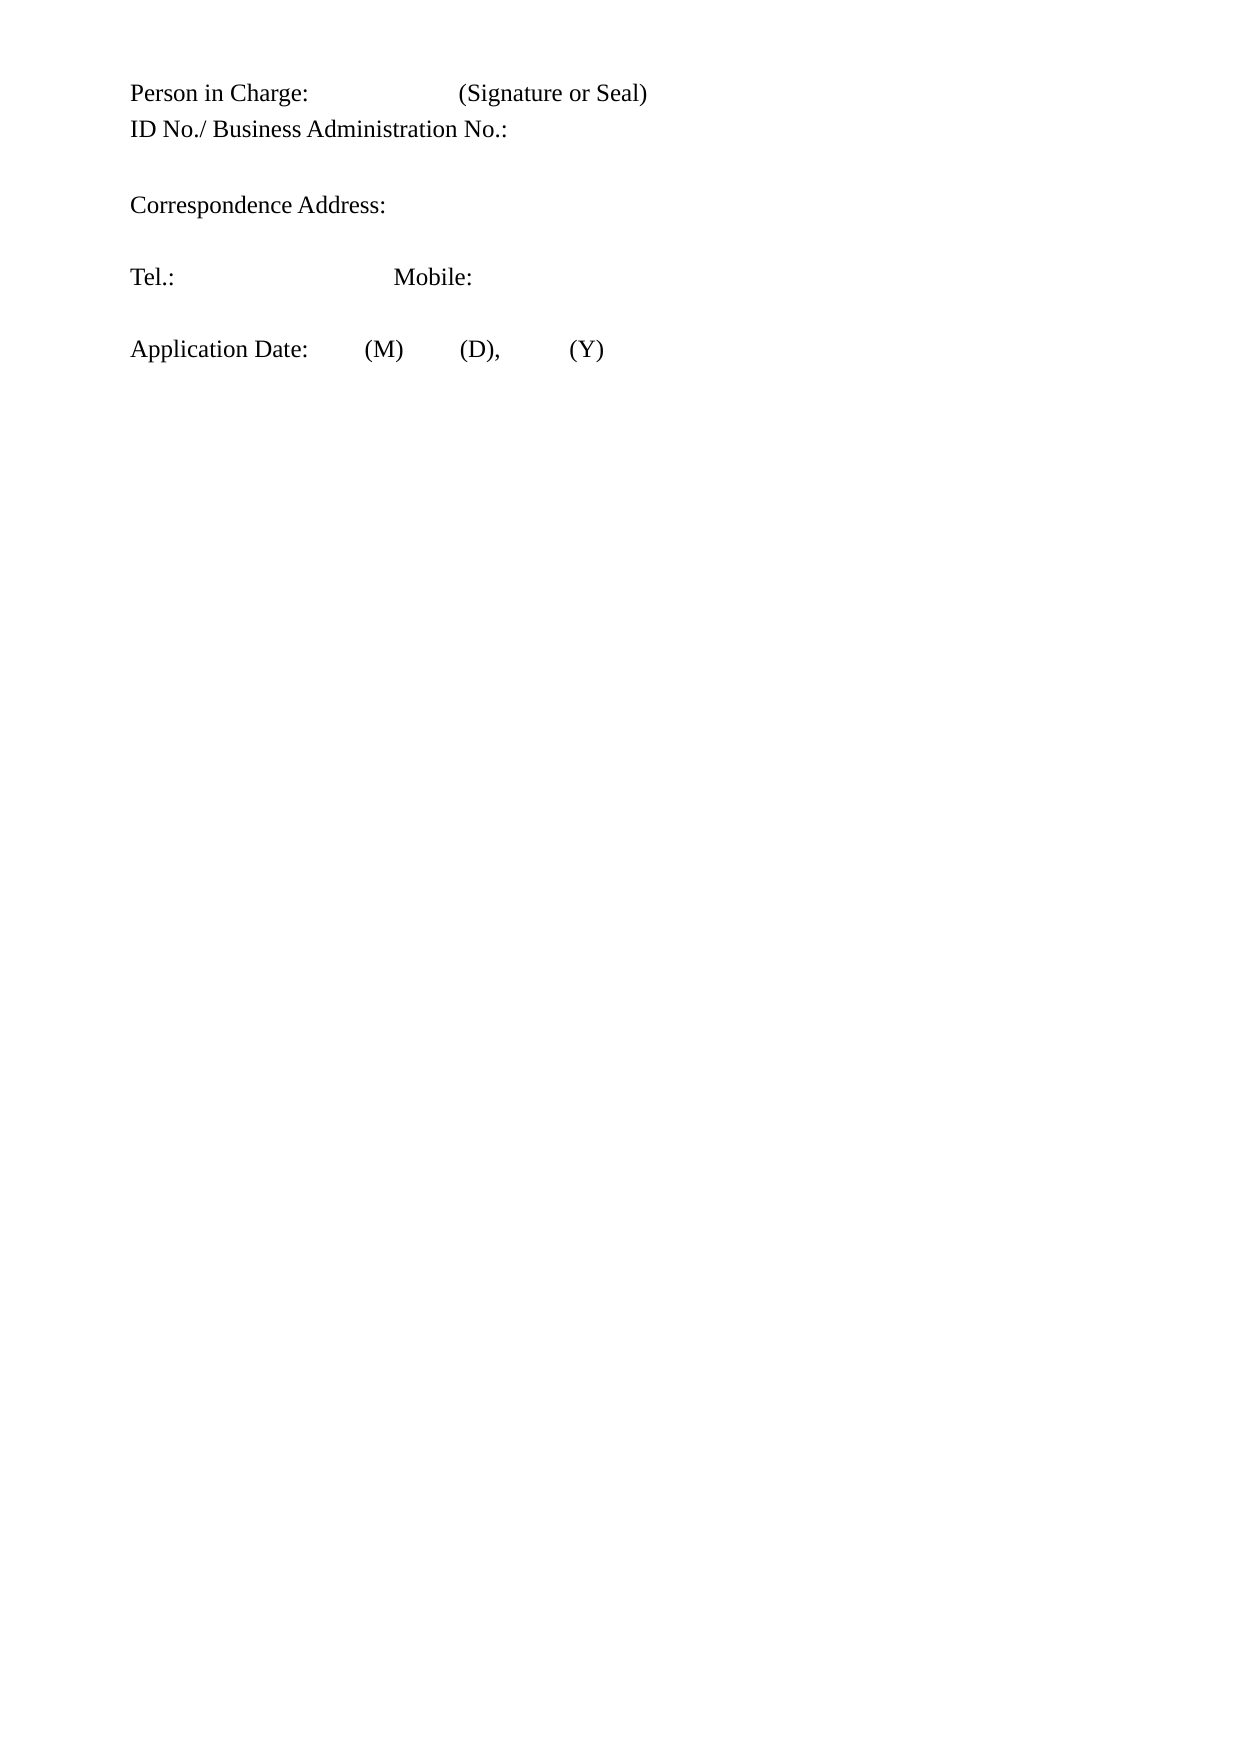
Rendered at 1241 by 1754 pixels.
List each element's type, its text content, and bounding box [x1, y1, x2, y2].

text Person in Charge: (Signature or Seal) [130, 65, 1110, 111]
text Tel.: Mobile: [130, 249, 1110, 294]
text ID No./ Business Administration No.: [130, 111, 1110, 144]
text Application Date: (M) (D), (Y) [130, 321, 1110, 367]
text Correspondence Address: [130, 177, 1110, 222]
